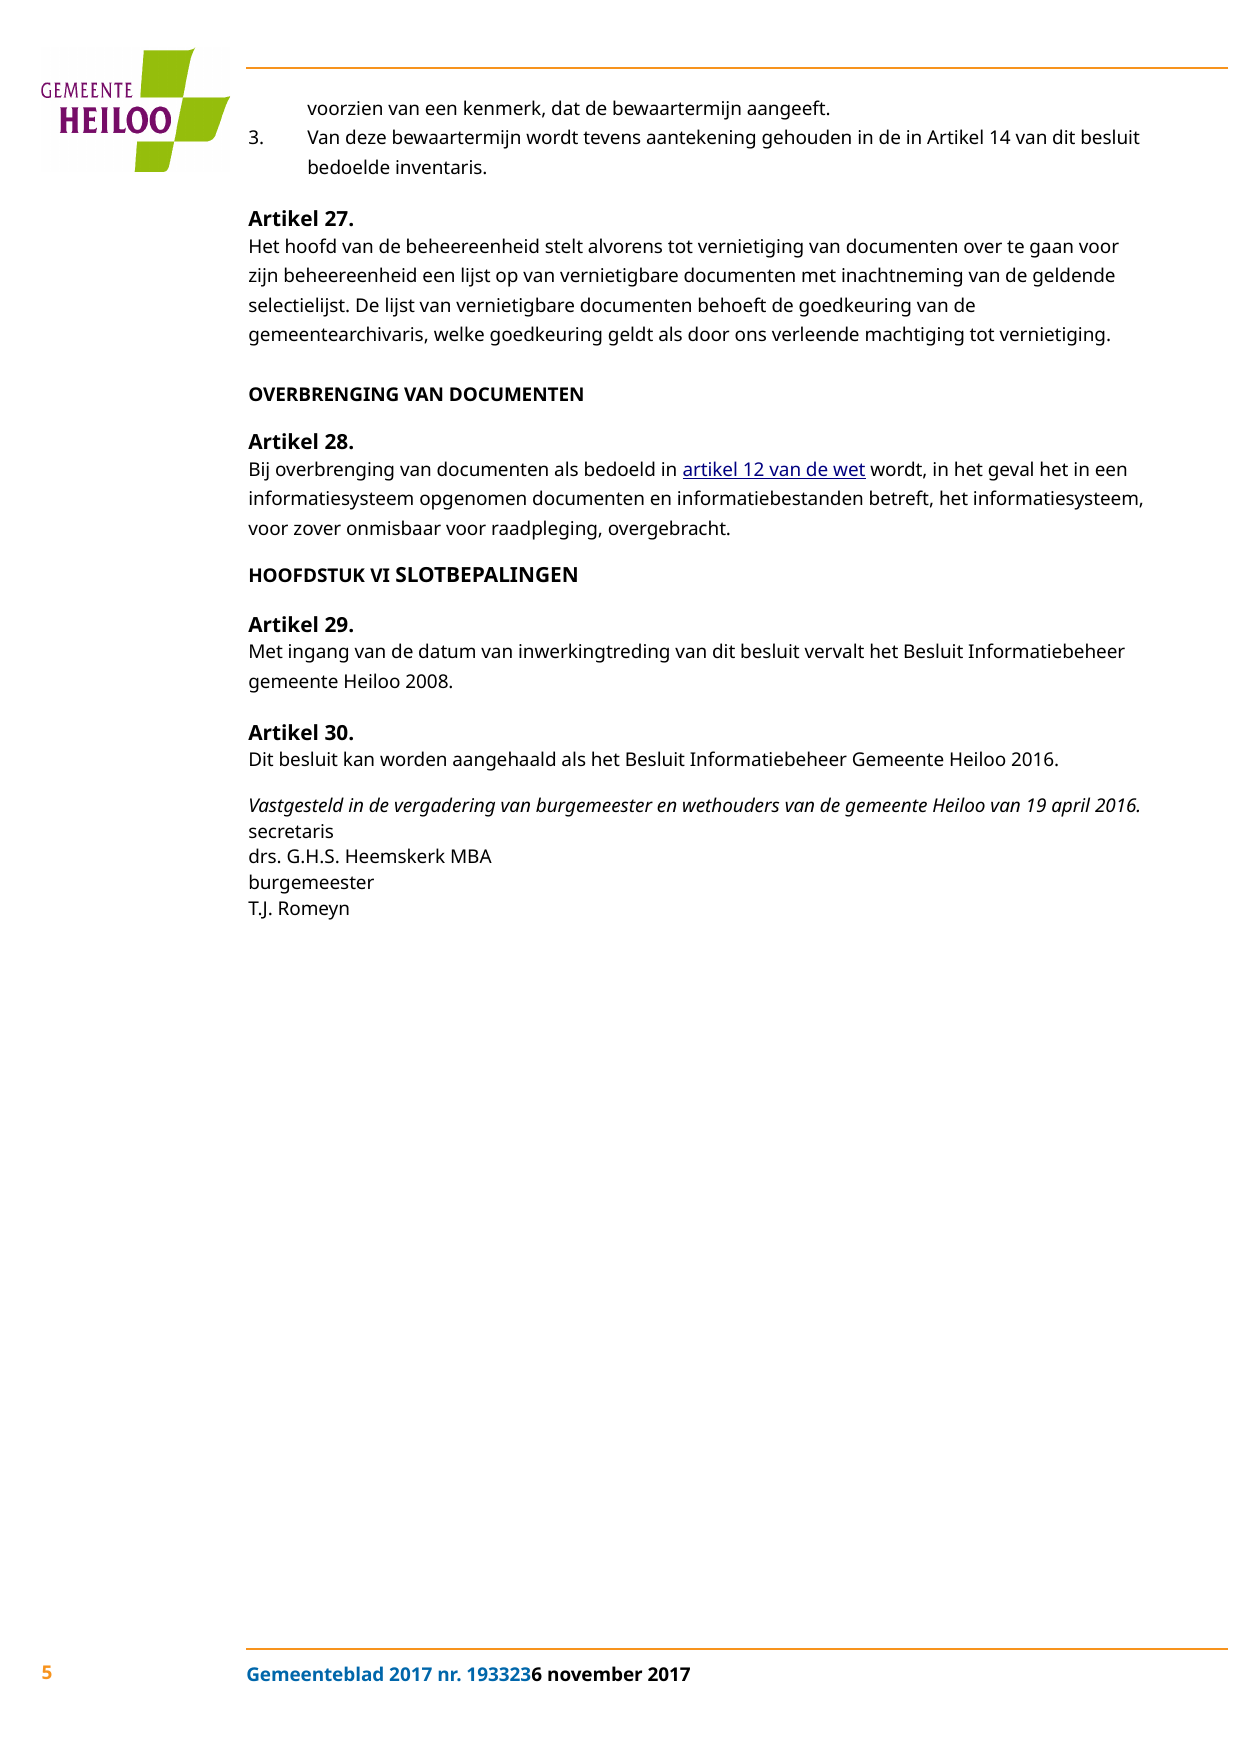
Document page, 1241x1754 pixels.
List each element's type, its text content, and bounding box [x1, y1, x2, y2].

text Bij overbrenging van documenten als bedoeld in artikel 12 van de wet wordt, in het geval het in een informatiesysteem opgenomen documenten en informatiebestanden betreft, het informatiesysteem, voor zover onmisbaar voor raadpleging, overgebracht. [248, 456, 1152, 541]
text Artikel 27. [248, 204, 1152, 233]
picture [41, 47, 231, 172]
text Artikel 28. [248, 427, 1152, 456]
text Met ingang van de datum van inwerkingtreding van dit besluit vervalt het Besluit Informatiebeheer gemeente Heiloo 2008. [248, 638, 1152, 693]
text HOOFDSTUK VI SLOTBEPALINGEN [248, 561, 1152, 589]
text drs. G.H.S. Heemskerk MBA [248, 844, 1152, 869]
text burgemeester [248, 869, 1152, 895]
text Het hoofd van de beheereenheid stelt alvorens tot vernietiging van documenten over te gaan voor zijn beheereenheid een lijst op van vernietigbare documenten met inachtneming van de geldende selectielijst. De lijst van vernietigbare documenten behoeft de goedkeuring van de gemeentearchivaris, welke goedkeuring geldt als door ons verleende machtiging tot vernietiging. [248, 233, 1152, 347]
text OVERBRENGING VAN DOCUMENTEN [248, 381, 1152, 406]
list voorzien van een kenmerk, dat de bewaartermijn aangeeft. [248, 95, 1152, 121]
text secretaris [248, 818, 1152, 844]
text T.J. Romeyn [248, 895, 1152, 921]
text Artikel 30. [248, 718, 1152, 747]
text Vastgesteld in de vergadering van burgemeester en wethouders van de gemeente Heiloo van 19 april 2016. [248, 792, 1152, 818]
text Artikel 29. [248, 610, 1152, 638]
text Dit besluit kan worden aangehaald als het Besluit Informatiebeheer Gemeente Heiloo 2016. [248, 747, 1152, 772]
list Van deze bewaartermijn wordt tevens aantekening gehouden in de in Artikel 14 van dit besluit bedoelde inventaris. [248, 124, 1152, 180]
